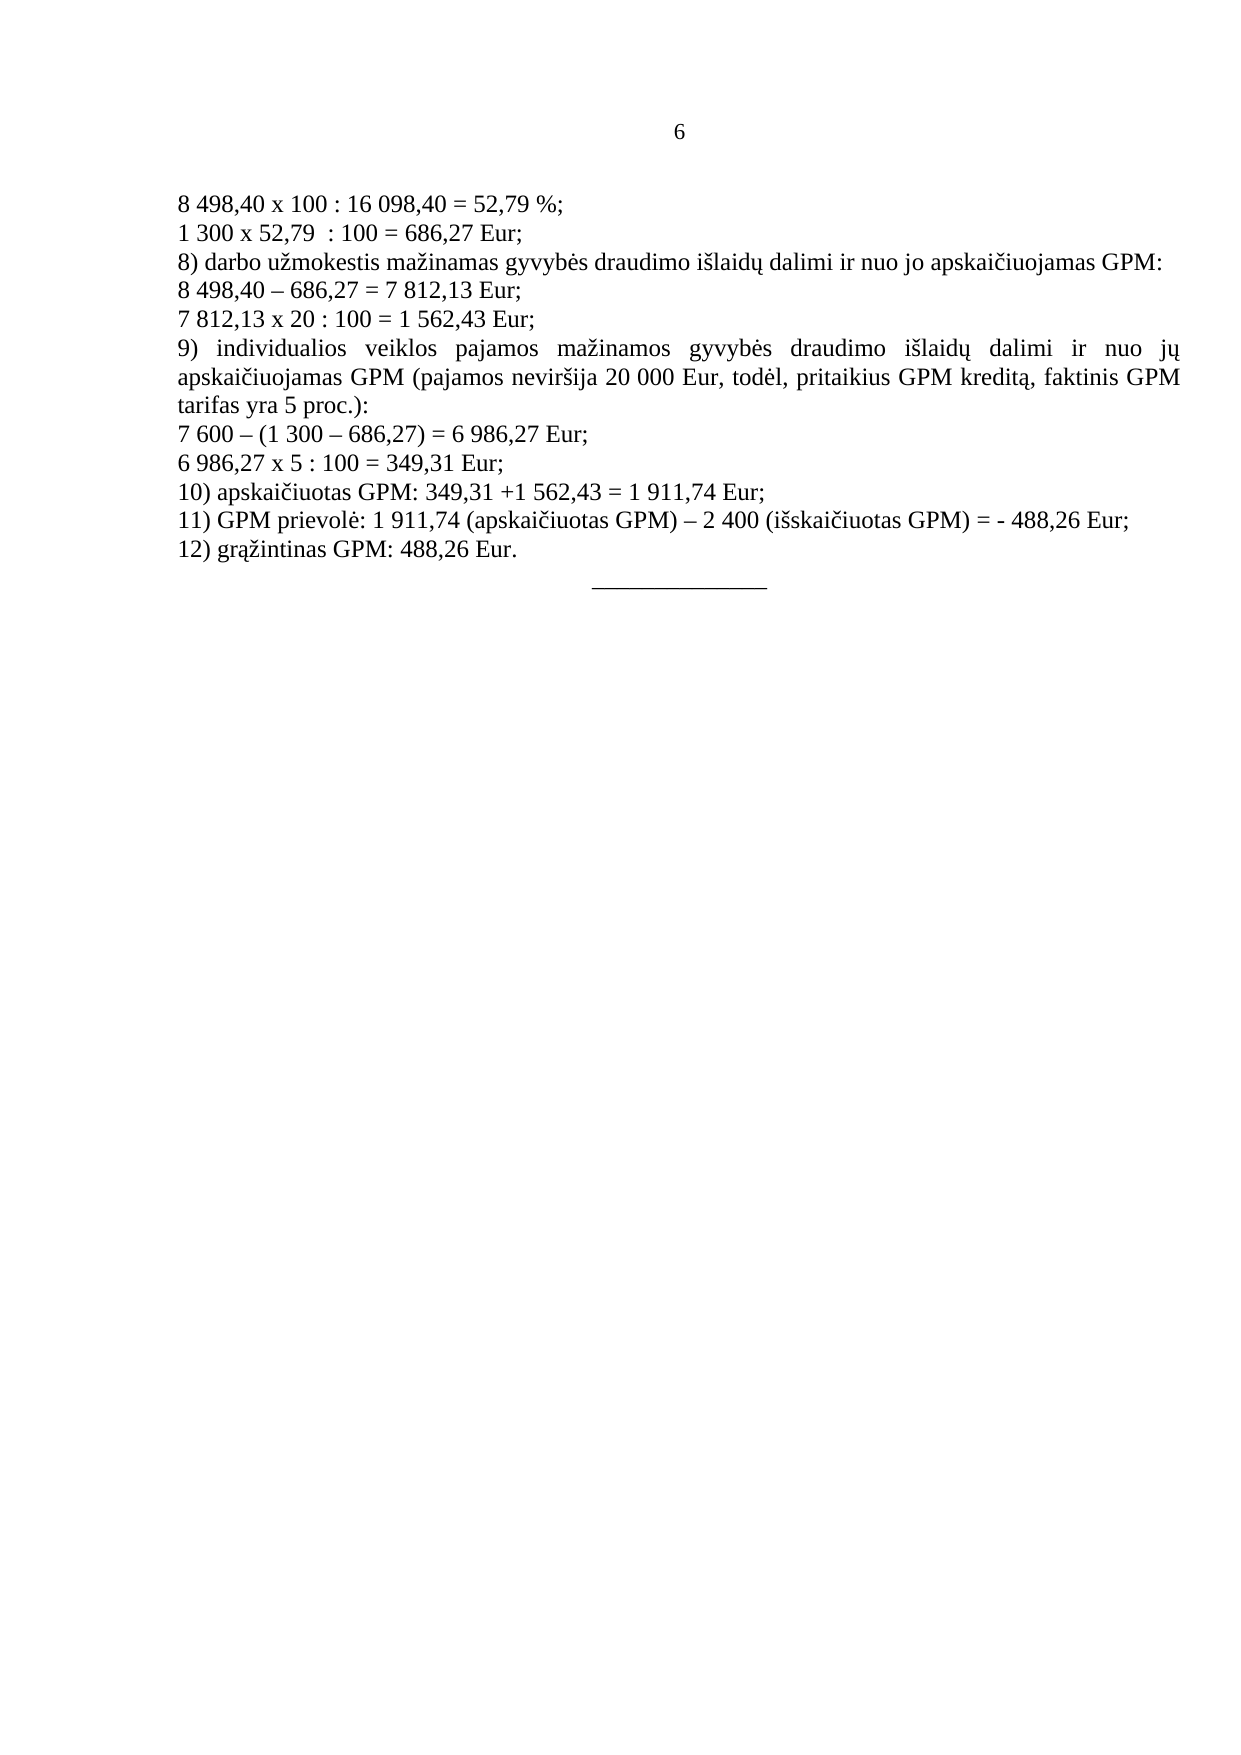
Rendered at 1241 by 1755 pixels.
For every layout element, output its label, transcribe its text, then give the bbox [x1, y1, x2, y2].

text 8) darbo užmokestis mažinamas gyvybės draudimo išlaidų dalimi ir nuo jo apskaičiuojamas GPM: [177, 247, 1181, 276]
text 9) individualios veiklos pajamos mažinamos gyvybės draudimo išlaidų dalimi ir nuo jų apskaičiuojamas GPM (pajamos neviršija 20 000 Eur, todėl, pritaikius GPM kreditą, faktinis GPM tarifas yra 5 proc.): [177, 333, 1181, 419]
text 7 600 – (1 300 – 686,27) = 6 986,27 Eur; [177, 419, 1181, 448]
text ______________ [177, 563, 1181, 592]
text 1 300 x 52,79 : 100 = 686,27 Eur; [177, 218, 1181, 247]
text 10) apskaičiuotas GPM: 349,31 +1 562,43 = 1 911,74 Eur; [177, 477, 1181, 506]
text 6 986,27 x 5 : 100 = 349,31 Eur; [177, 448, 1181, 477]
text 8 498,40 x 100 : 16 098,40 = 52,79 %; [177, 189, 1181, 218]
text 12) grąžintinas GPM: 488,26 Eur. [177, 534, 1181, 563]
text 11) GPM prievolė: 1 911,74 (apskaičiuotas GPM) – 2 400 (išskaičiuotas GPM) = - 488,26 Eur; [177, 506, 1181, 534]
text 7 812,13 x 20 : 100 = 1 562,43 Eur; [177, 304, 1181, 333]
text 8 498,40 – 686,27 = 7 812,13 Eur; [177, 276, 1181, 304]
